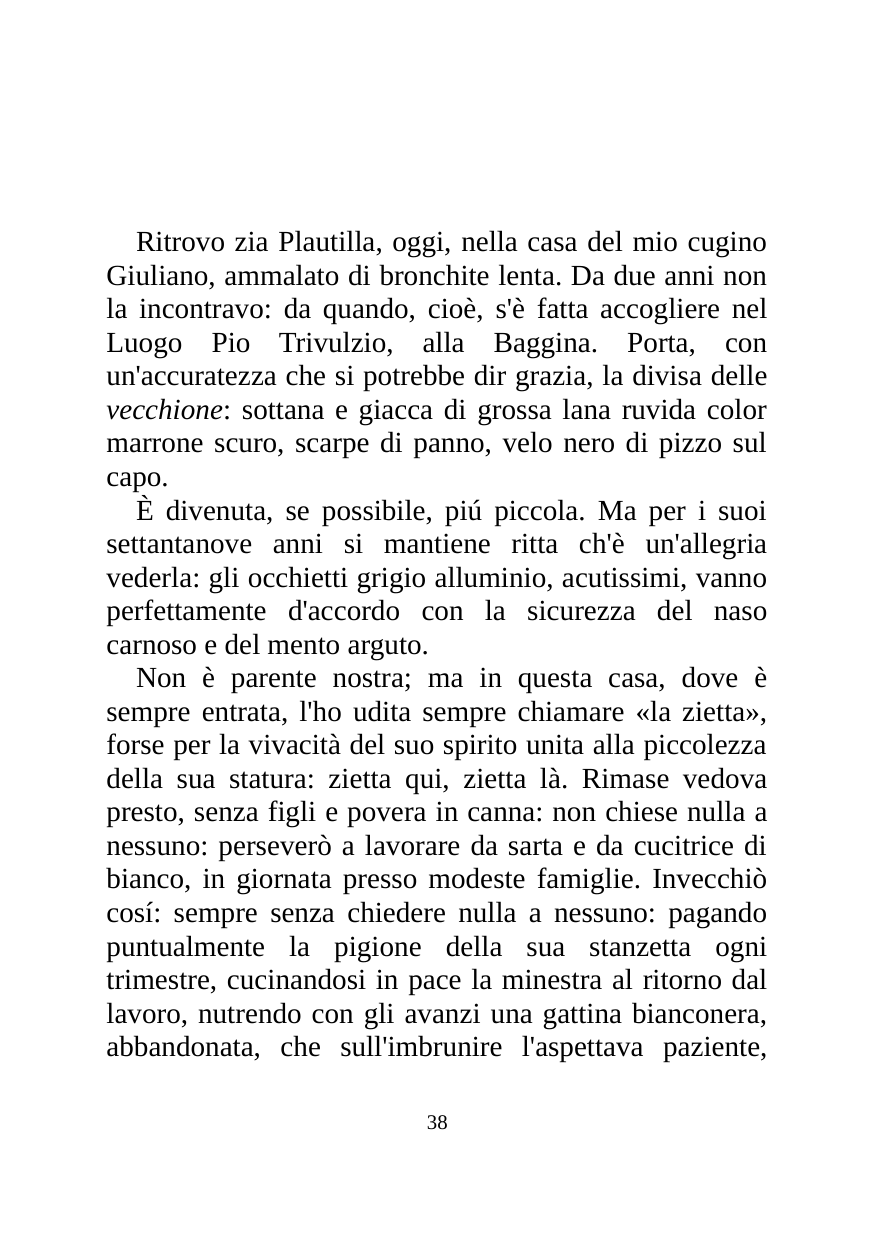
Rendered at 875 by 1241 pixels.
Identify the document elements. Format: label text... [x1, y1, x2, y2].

text Non è parente nostra; ma in questa casa, dove è sempre entrata, l'ho udita sempre chiamare «la zietta», forse per la vivacità del suo spirito unita alla piccolezza della sua statura: zietta qui, zietta là. Rimase vedova presto, senza figli e povera in canna: non chiese nulla a nessuno: perseverò a lavorare da sarta e da cucitrice di bianco, in giornata presso modeste famiglie. Invecchiò cosí: sempre senza chiedere nulla a nessuno: pagando puntualmente la pigione della sua stanzetta ogni trimestre, cucinandosi in pace la minestra al ritorno dal lavoro, nutrendo con gli avanzi una gattina bianconera, abbandonata, che sull'imbrunire l'aspettava paziente, [106, 660, 768, 1063]
text È divenuta, se possibile, piú piccola. Ma per i suoi settantanove anni si mantiene ritta ch'è un'allegria vederla: gli occhietti grigio alluminio, acutissimi, vanno perfettamente d'accordo con la sicurezza del naso carnoso e del mento arguto. [106, 493, 768, 660]
text Ritrovo zia Plautilla, oggi, nella casa del mio cugino Giuliano, ammalato di bronchite lenta. Da due anni non la incontravo: da quando, cioè, s'è fatta accogliere nel Luogo Pio Trivulzio, alla Baggina. Porta, con un'accuratezza che si potrebbe dir grazia, la divisa delle vecchione: sottana e giacca di grossa lana ruvida color marrone scuro, scarpe di panno, velo nero di pizzo sul capo. [106, 224, 768, 493]
